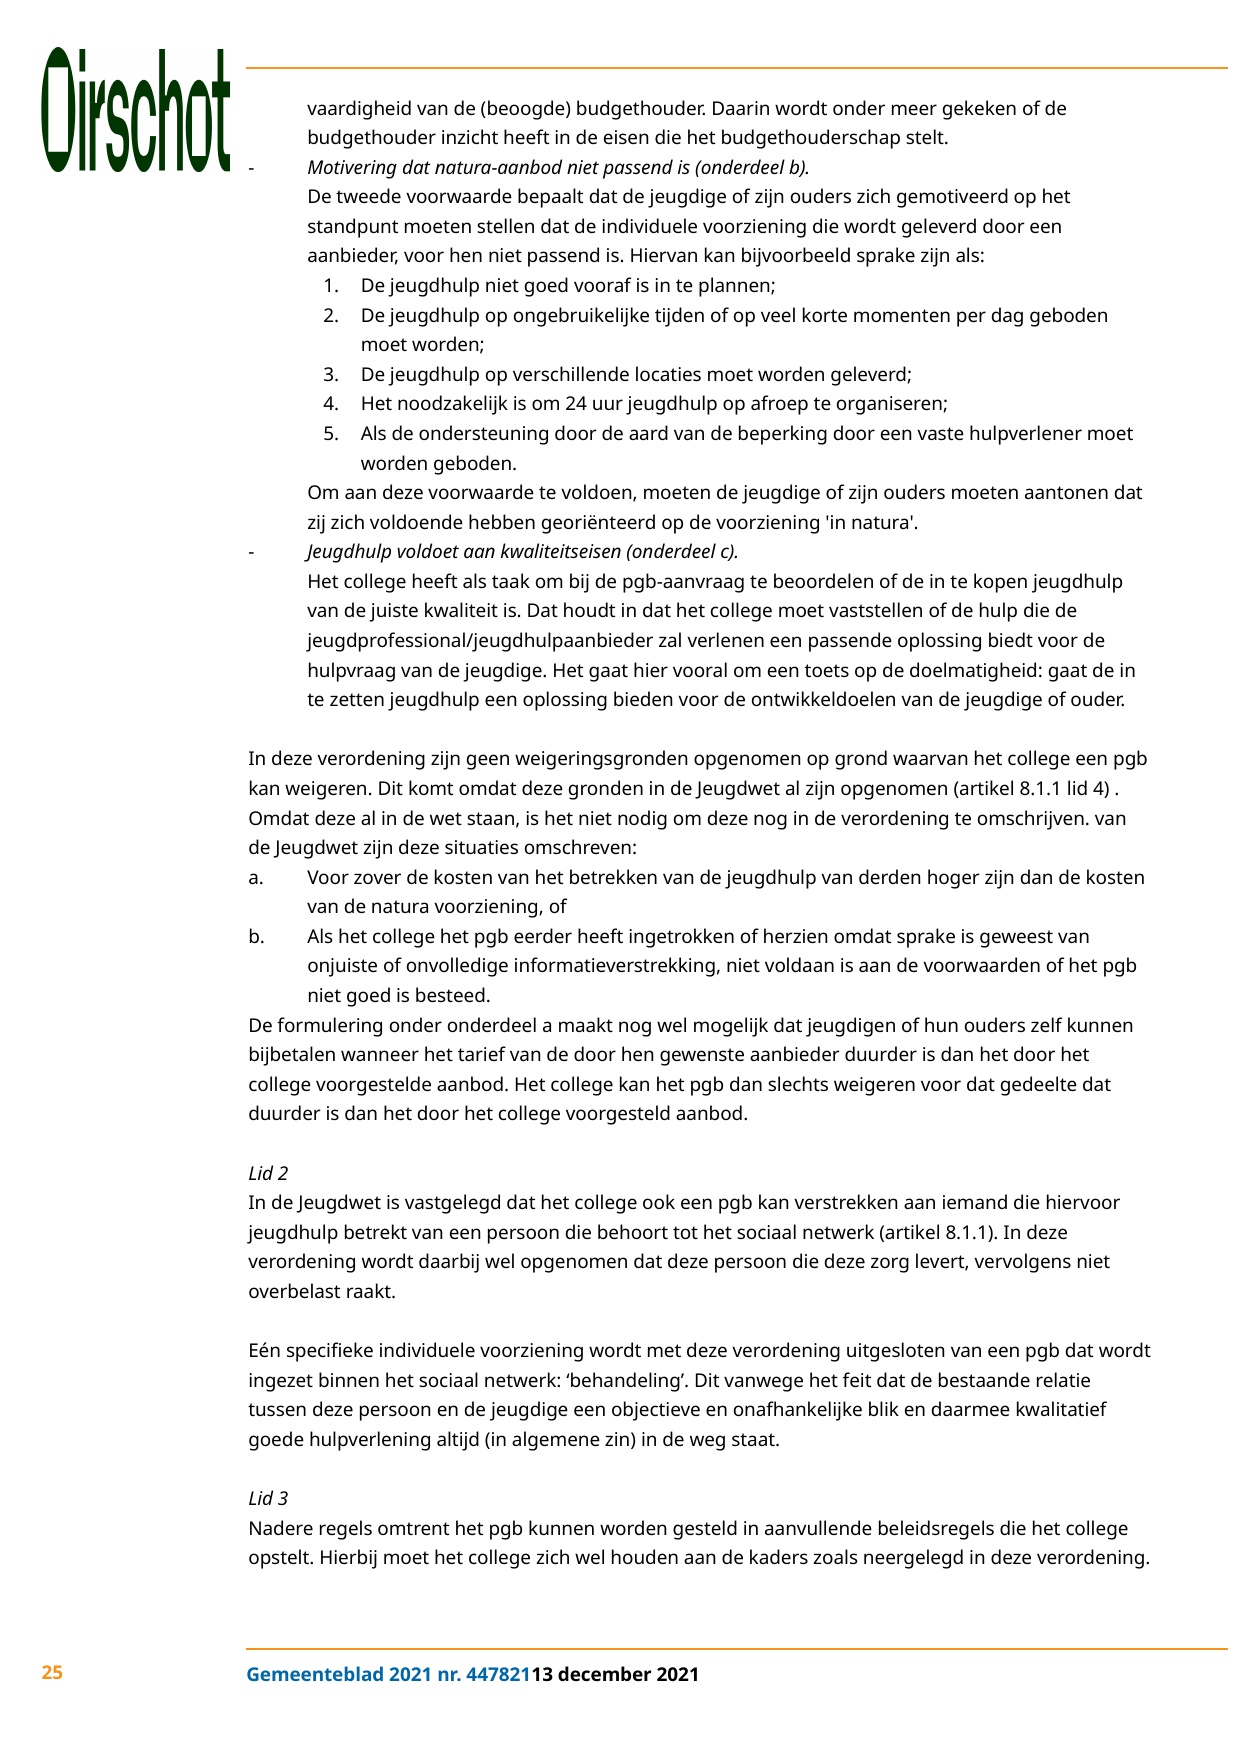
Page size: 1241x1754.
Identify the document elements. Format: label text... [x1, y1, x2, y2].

list Motivering dat natura-aanbod niet passend is (onderdeel b). [248, 154, 1152, 180]
text Lid 2 [248, 1160, 1152, 1186]
list vaardigheid van de (beoogde) budgethouder. Daarin wordt onder meer gekeken of de budgethouder inzicht heeft in de eisen die het budgethouderschap stelt. [248, 95, 1152, 150]
picture [41, 47, 231, 172]
list Voor zover de kosten van het betrekken van de jeugdhulp van derden hoger zijn dan de kosten van de natura voorziening, of [248, 864, 1152, 919]
list De jeugdhulp op ongebruikelijke tijden of op veel korte momenten per dag geboden moet worden; [323, 302, 1152, 357]
text De formulering onder onderdeel a maakt nog wel mogelijk dat jeugdigen of hun ouders zelf kunnen bijbetalen wanneer het tarief van de door hen gewenste aanbieder duurder is dan het door het college voorgestelde aanbod. Het college kan het pgb dan slechts weigeren voor dat gedeelte dat duurder is dan het door het college voorgesteld aanbod. [248, 1012, 1152, 1126]
text Eén specifieke individuele voorziening wordt met deze verordening uitgesloten van een pgb dat wordt ingezet binnen het sociaal netwerk: ‘behandeling’. Dit vanwege het feit dat de bestaande relatie tussen deze persoon en de jeugdige een objectieve en onafhankelijke blik en daarmee kwalitatief goede hulpverlening altijd (in algemene zin) in de weg staat. [248, 1337, 1152, 1452]
list De tweede voorwaarde bepaalt dat de jeugdige of zijn ouders zich gemotiveerd op het standpunt moeten stellen dat de individuele voorziening die wordt geleverd door een aanbieder, voor hen niet passend is. Hiervan kan bijvoorbeeld sprake zijn als: [248, 183, 1152, 268]
list Om aan deze voorwaarde te voldoen, moeten de jeugdige of zijn ouders moeten aantonen dat zij zich voldoende hebben georiënteerd op de voorziening 'in natura'. [248, 479, 1152, 535]
text Nadere regels omtrent het pgb kunnen worden gesteld in aanvullende beleidsregels die het college opstelt. Hierbij moet het college zich wel houden aan de kaders zoals neergelegd in deze verordening. [248, 1515, 1152, 1570]
list Als het college het pgb eerder heeft ingetrokken of herzien omdat sprake is geweest van onjuiste of onvolledige informatieverstrekking, niet voldaan is aan de voorwaarden of het pgb niet goed is besteed. [248, 923, 1152, 1008]
list Het noodzakelijk is om 24 uur jeugdhulp op afroep te organiseren; [323, 391, 1152, 416]
list De jeugdhulp niet goed vooraf is in te plannen; [323, 272, 1152, 298]
text In deze verordening zijn geen weigeringsgronden opgenomen op grond waarvan het college een pgb kan weigeren. Dit komt omdat deze gronden in de Jeugdwet al zijn opgenomen (artikel 8.1.1 lid 4) . Omdat deze al in de wet staan, is het niet nodig om deze nog in de verordening te omschrijven. van de Jeugdwet zijn deze situaties omschreven: [248, 746, 1152, 860]
text Lid 3 [248, 1485, 1152, 1511]
list Jeugdhulp voldoet aan kwaliteitseisen (onderdeel c). [248, 538, 1152, 564]
list Het college heeft als taak om bij de pgb-aanvraag te beoordelen of de in te kopen jeugdhulp van de juiste kwaliteit is. Dat houdt in dat het college moet vaststellen of de hulp die de jeugdprofessional/jeugdhulpaanbieder zal verlenen een passende oplossing biedt voor de hulpvraag van de jeugdige. Het gaat hier vooral om een toets op de doelmatigheid: gaat de in te zetten jeugdhulp een oplossing bieden voor de ontwikkeldoelen van de jeugdige of ouder. [248, 568, 1152, 712]
text In de Jeugdwet is vastgelegd dat het college ook een pgb kan verstrekken aan iemand die hiervoor jeugdhulp betrekt van een persoon die behoort tot het sociaal netwerk (artikel 8.1.1). In deze verordening wordt daarbij wel opgenomen dat deze persoon die deze zorg levert, vervolgens niet overbelast raakt. [248, 1189, 1152, 1304]
list Als de ondersteuning door de aard van de beperking door een vaste hulpverlener moet worden geboden. [323, 420, 1152, 476]
list De jeugdhulp op verschillende locaties moet worden geleverd; [323, 361, 1152, 387]
